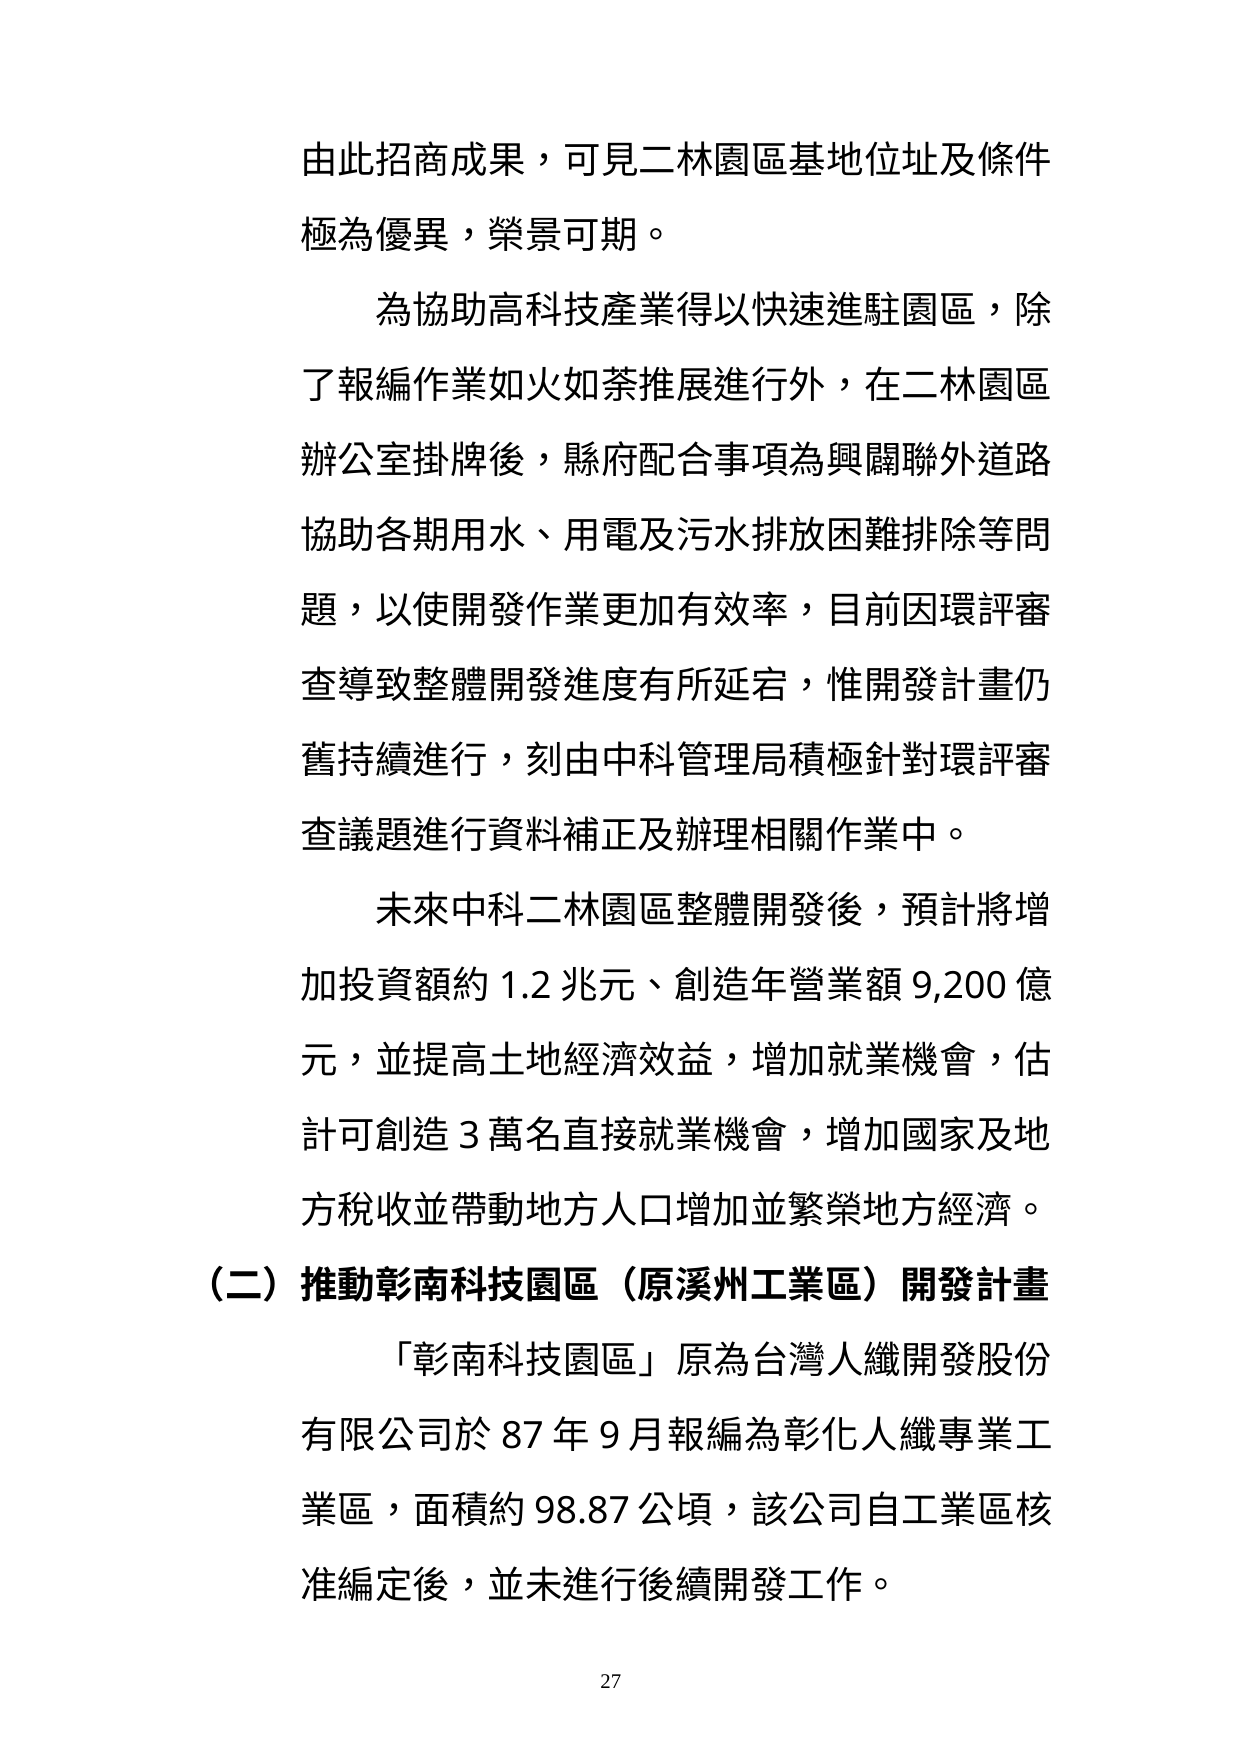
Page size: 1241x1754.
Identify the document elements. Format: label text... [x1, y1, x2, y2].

text （二）推動彰南科技園區（原溪州工業區）開發計畫 [187, 1245, 1053, 1320]
text 為協助高科技產業得以快速進駐園區，除了報編作業如火如荼推展進行外，在二林園區辦公室掛牌後，縣府配合事項為興闢聯外道路、協助各期用水、用電及污水排放困難排除等問題，以使開發作業更加有效率，目前因環評審查導致整體開發進度有所延宕，惟開發計畫仍舊持續進行，刻由中科管理局積極針對環評審查議題進行資料補正及辦理相關作業中。 [300, 270, 1053, 870]
text 未來中科二林園區整體開發後，預計將增加投資額約1.2兆元、創造年營業額9,200億元，並提高土地經濟效益，增加就業機會，估計可創造3萬名直接就業機會，增加國家及地方稅收並帶動地方人口增加並繁榮地方經濟。 [300, 870, 1053, 1245]
text 「彰南科技園區」原為台灣人纖開發股份有限公司於87年9月報編為彰化人纖專業工業區，面積約98.87公頃，該公司自工業區核准編定後，並未進行後續開發工作。 [300, 1320, 1053, 1620]
text 另據中科管理局投資組表示除主力光電大廠－友達光電表示投資意願外，其他尚有華邦、華映、和大、旭東、法液空等廠商亦向中科管理局申請進駐二林園區，總計目前廠商需求已達園區產業用地80%，後續尚有2場招商會，由此招商成果，可見二林園區基地位址及條件極為優異，榮景可期。 [300, 120, 1053, 270]
